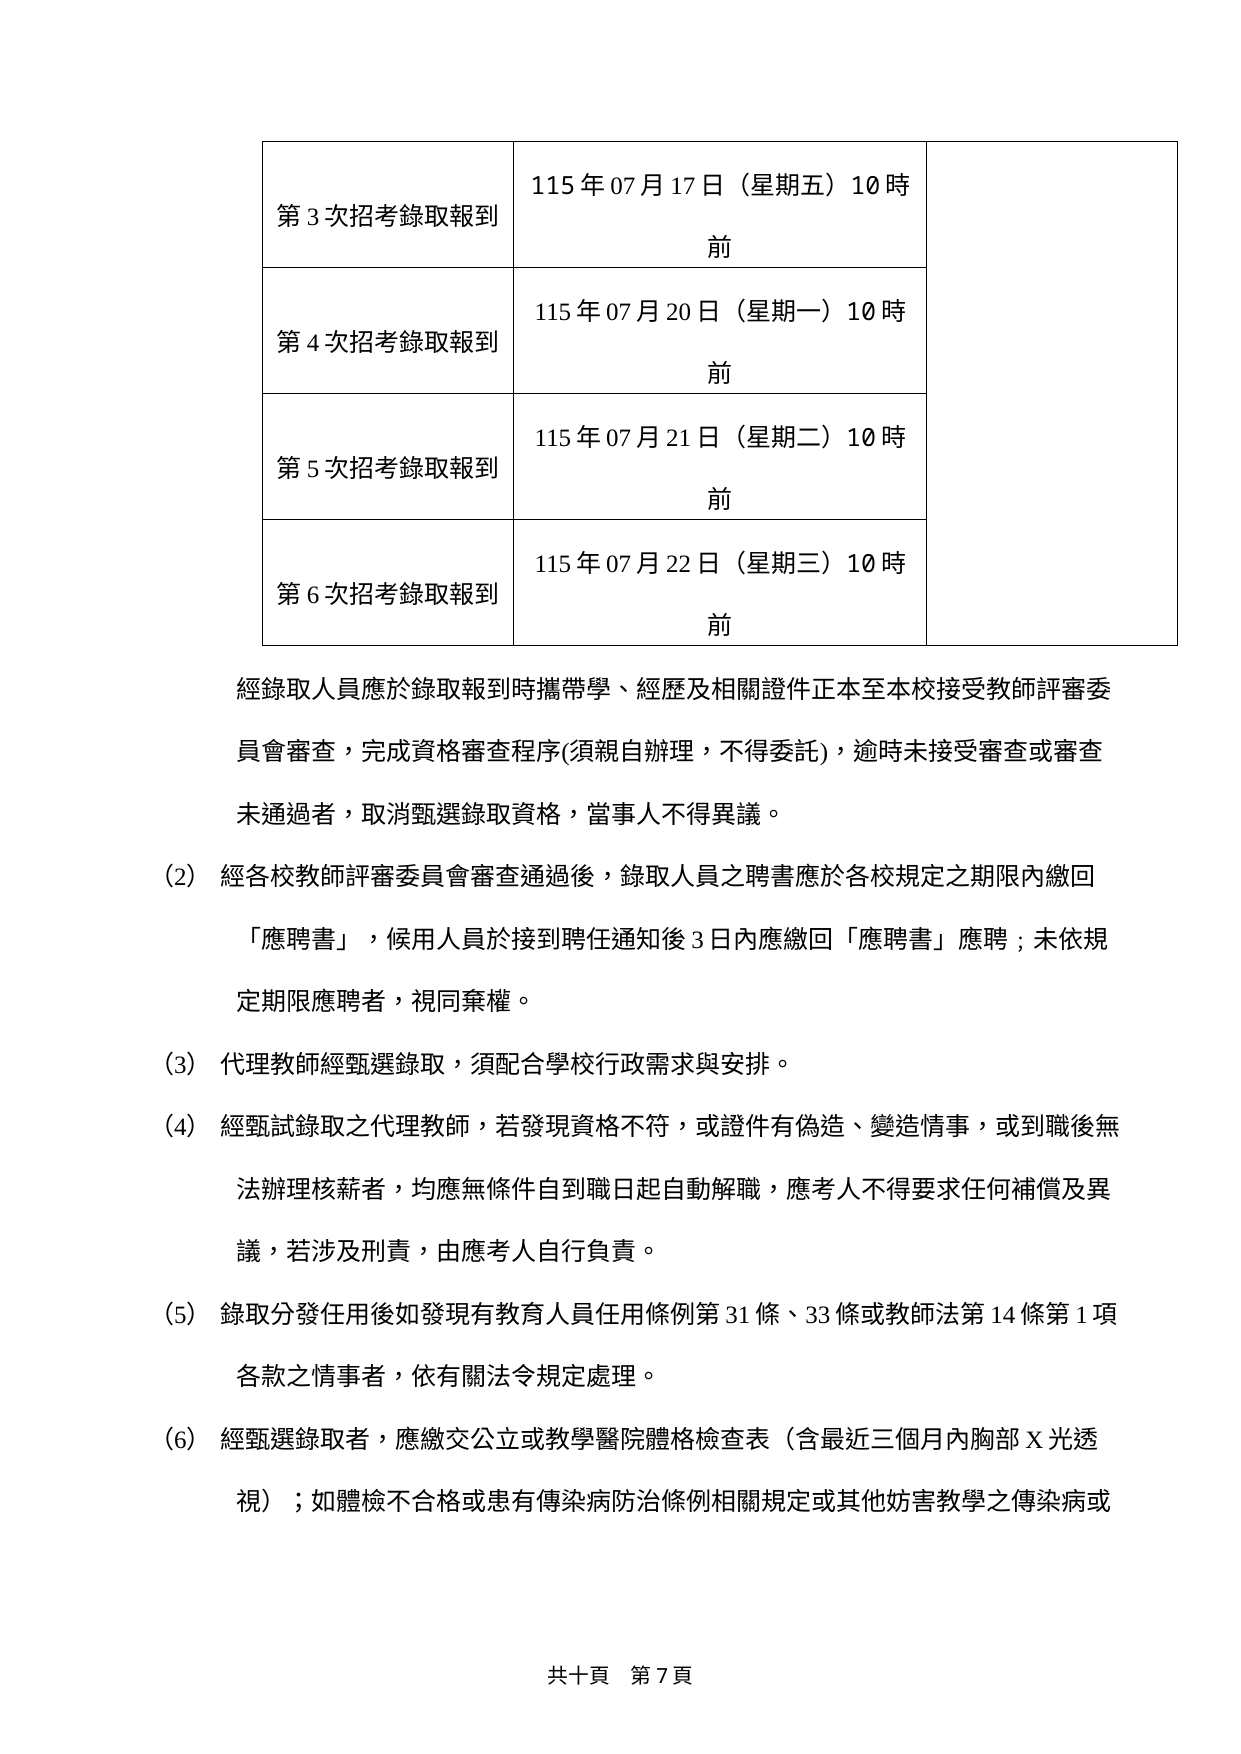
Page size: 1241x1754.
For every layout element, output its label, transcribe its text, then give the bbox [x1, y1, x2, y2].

table_cell 115年07月22日（星期三）10時前 [514, 520, 926, 645]
table_cell 第3次招考錄取報到 [263, 142, 513, 267]
list 代理教師經甄選錄取，須配合學校行政需求與安排。 [149, 1021, 1122, 1083]
table_cell 第6次招考錄取報到 [263, 520, 513, 645]
list 經各校教師評審委員會審查通過後，錄取人員之聘書應於各校規定之期限內繳回「應聘書」，候用人員於接到聘任通知後3日內應繳回「應聘書」應聘﹔未依規定期限應聘者，視同棄權。 [149, 833, 1122, 1021]
list 經甄試錄取之代理教師，若發現資格不符，或證件有偽造、變造情事，或到職後無法辦理核薪者，均應無條件自到職日起自動解職，應考人不得要求任何補償及異議，若涉及刑責，由應考人自行負責。 [149, 1083, 1122, 1271]
table_cell 115年07月20日（星期一）10時前 [514, 268, 926, 393]
list 經甄選錄取者，應繳交公立或教學醫院體格檢查表（含最近三個月內胸部X光透視）；如體檢不合格或患有傳染病防治條例相關規定或其他妨害教學之傳染病或 [149, 1396, 1122, 1521]
list 錄取分發任用後如發現有教育人員任用條例第31條、33條或教師法第14條第1項各款之情事者，依有關法令規定處理。 [149, 1271, 1122, 1396]
table_cell 115年07月17日（星期五）10時前 [514, 142, 926, 267]
table_cell 第4次招考錄取報到 [263, 268, 513, 393]
table_cell 115年07月21日（星期二）10時前 [514, 394, 926, 519]
text 經錄取人員應於錄取報到時攜帶學、經歷及相關證件正本至本校接受教師評審委員會審查，完成資格審查程序(須親自辦理，不得委託)，逾時未接受審查或審查未通過者，取消甄選錄取資格，當事人不得異議。 [236, 646, 1122, 833]
table_header [927, 142, 1177, 645]
table_cell 第5次招考錄取報到 [263, 394, 513, 519]
